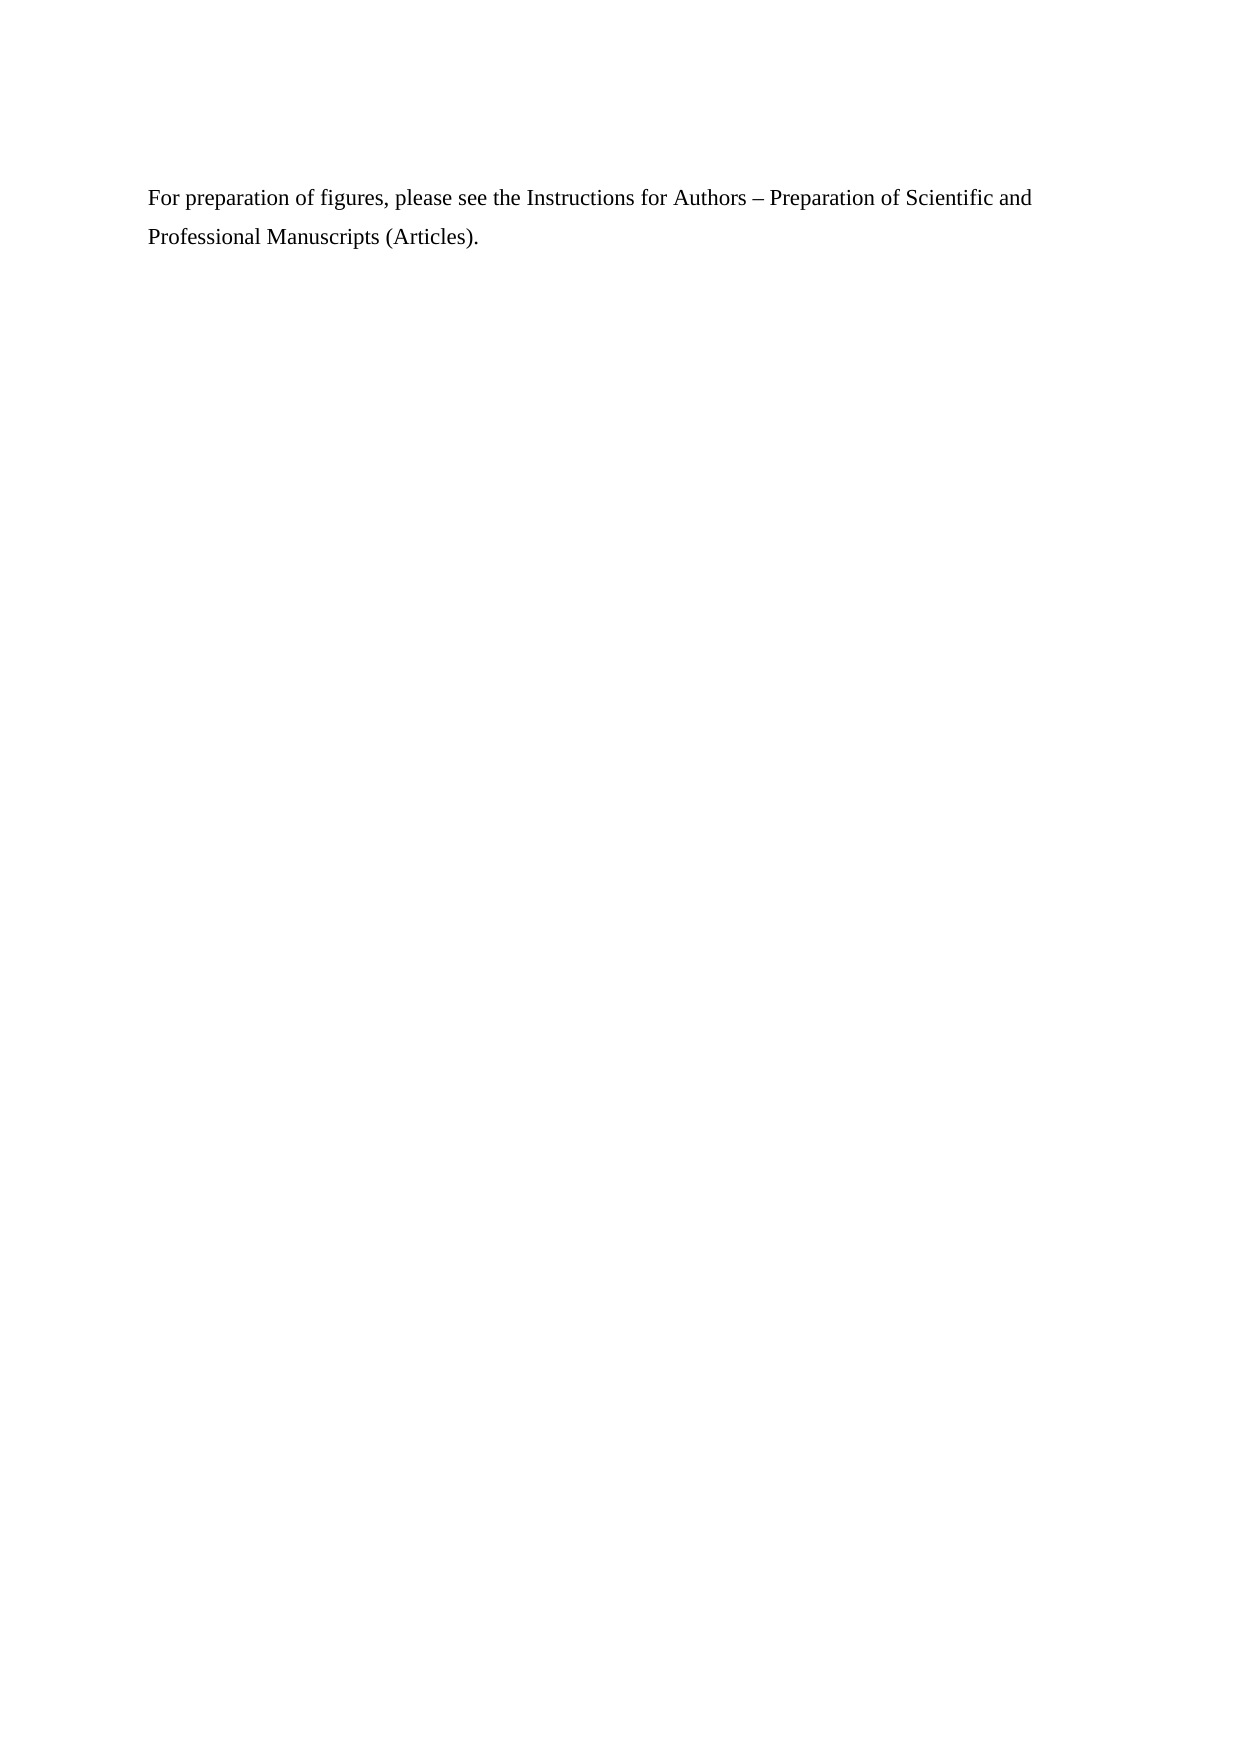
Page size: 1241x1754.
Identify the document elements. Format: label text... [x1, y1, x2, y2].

text For preparation of figures, please see the Instructions for Authors – Preparation of Scientific and Professional Manuscripts (Articles). [148, 184, 1092, 249]
